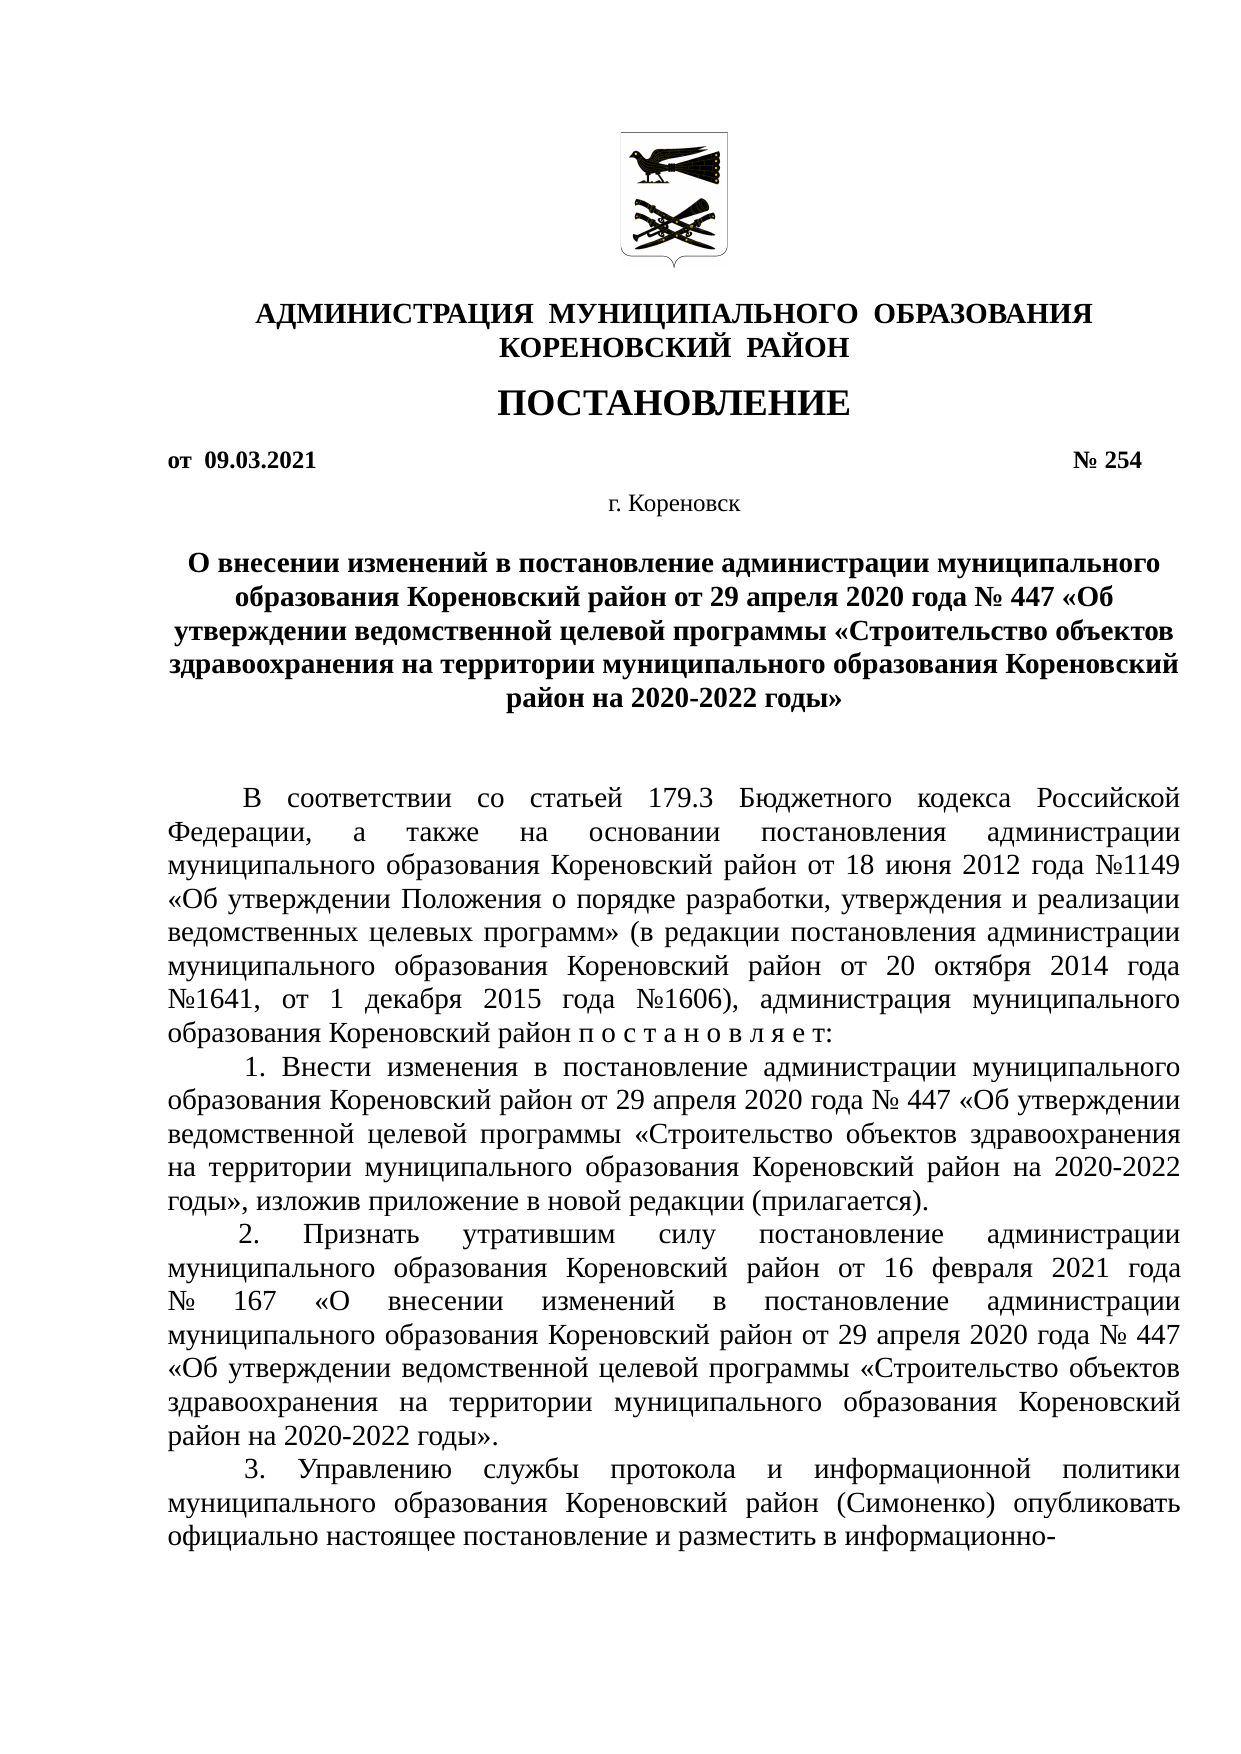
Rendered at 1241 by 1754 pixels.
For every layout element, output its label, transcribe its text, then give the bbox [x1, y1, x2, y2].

picture [620, 132, 728, 268]
text г. Кореновск [167, 488, 1181, 517]
text от 09.03.2021 № 254 [167, 445, 1181, 474]
subtitle ПОСТАНОВЛЕНИЕ [167, 380, 1181, 423]
text 1. Внести изменения в постановление администрации муниципального образования Кореновский район от 29 апреля 2020 года № 447 «Об утверждении ведомственной целевой программы «Строительство объектов здравоохранения на территории муниципального образования Кореновский район на 2020-2022 годы», изложив приложение в новой редакции (прилагается). [167, 1049, 1181, 1216]
subtitle АДМИНИСТРАЦИЯ МУНИЦИПАЛЬНОГО ОБРАЗОВАНИЯ [167, 296, 1181, 330]
text 2. Признать утратившим силу постановление администрации муниципального образования Кореновский район от 16 февраля 2021 года № 167 «О внесении изменений в постановление администрации муниципального образования Кореновский район от 29 апреля 2020 года № 447 «Об утверждении ведомственной целевой программы «Строительство объектов здравоохранения на территории муниципального образования Кореновский район на 2020-2022 годы». [167, 1216, 1181, 1451]
text О внесении изменений в постановление администрации муниципального образования Кореновский район от 29 апреля 2020 года № 447 «Об утверждении ведомственной целевой программы «Строительство объектов здравоохранения на территории муниципального образования Кореновский район на 2020-2022 годы» [167, 546, 1181, 713]
subtitle КОРЕНОВСКИЙ РАЙОН [167, 330, 1181, 363]
text В соответствии со статьей 179.3 Бюджетного кодекса Российской Федерации, а также на основании постановления администрации муниципального образования Кореновский район от 18 июня 2012 года №1149 «Об утверждении Положения о порядке разработки, утверждения и реализации ведомственных целевых программ» (в редакции постановления администрации муниципального образования Кореновский район от 20 октября 2014 года №1641, от 1 декабря 2015 года №1606), администрация муниципального образования Кореновский район п о с т а н о в л я е т: [167, 780, 1181, 1049]
text 3. Управлению службы протокола и информационной политики муниципального образования Кореновский район (Симоненко) опубликовать официально настоящее постановление и разместить в информационно- [167, 1451, 1181, 1552]
